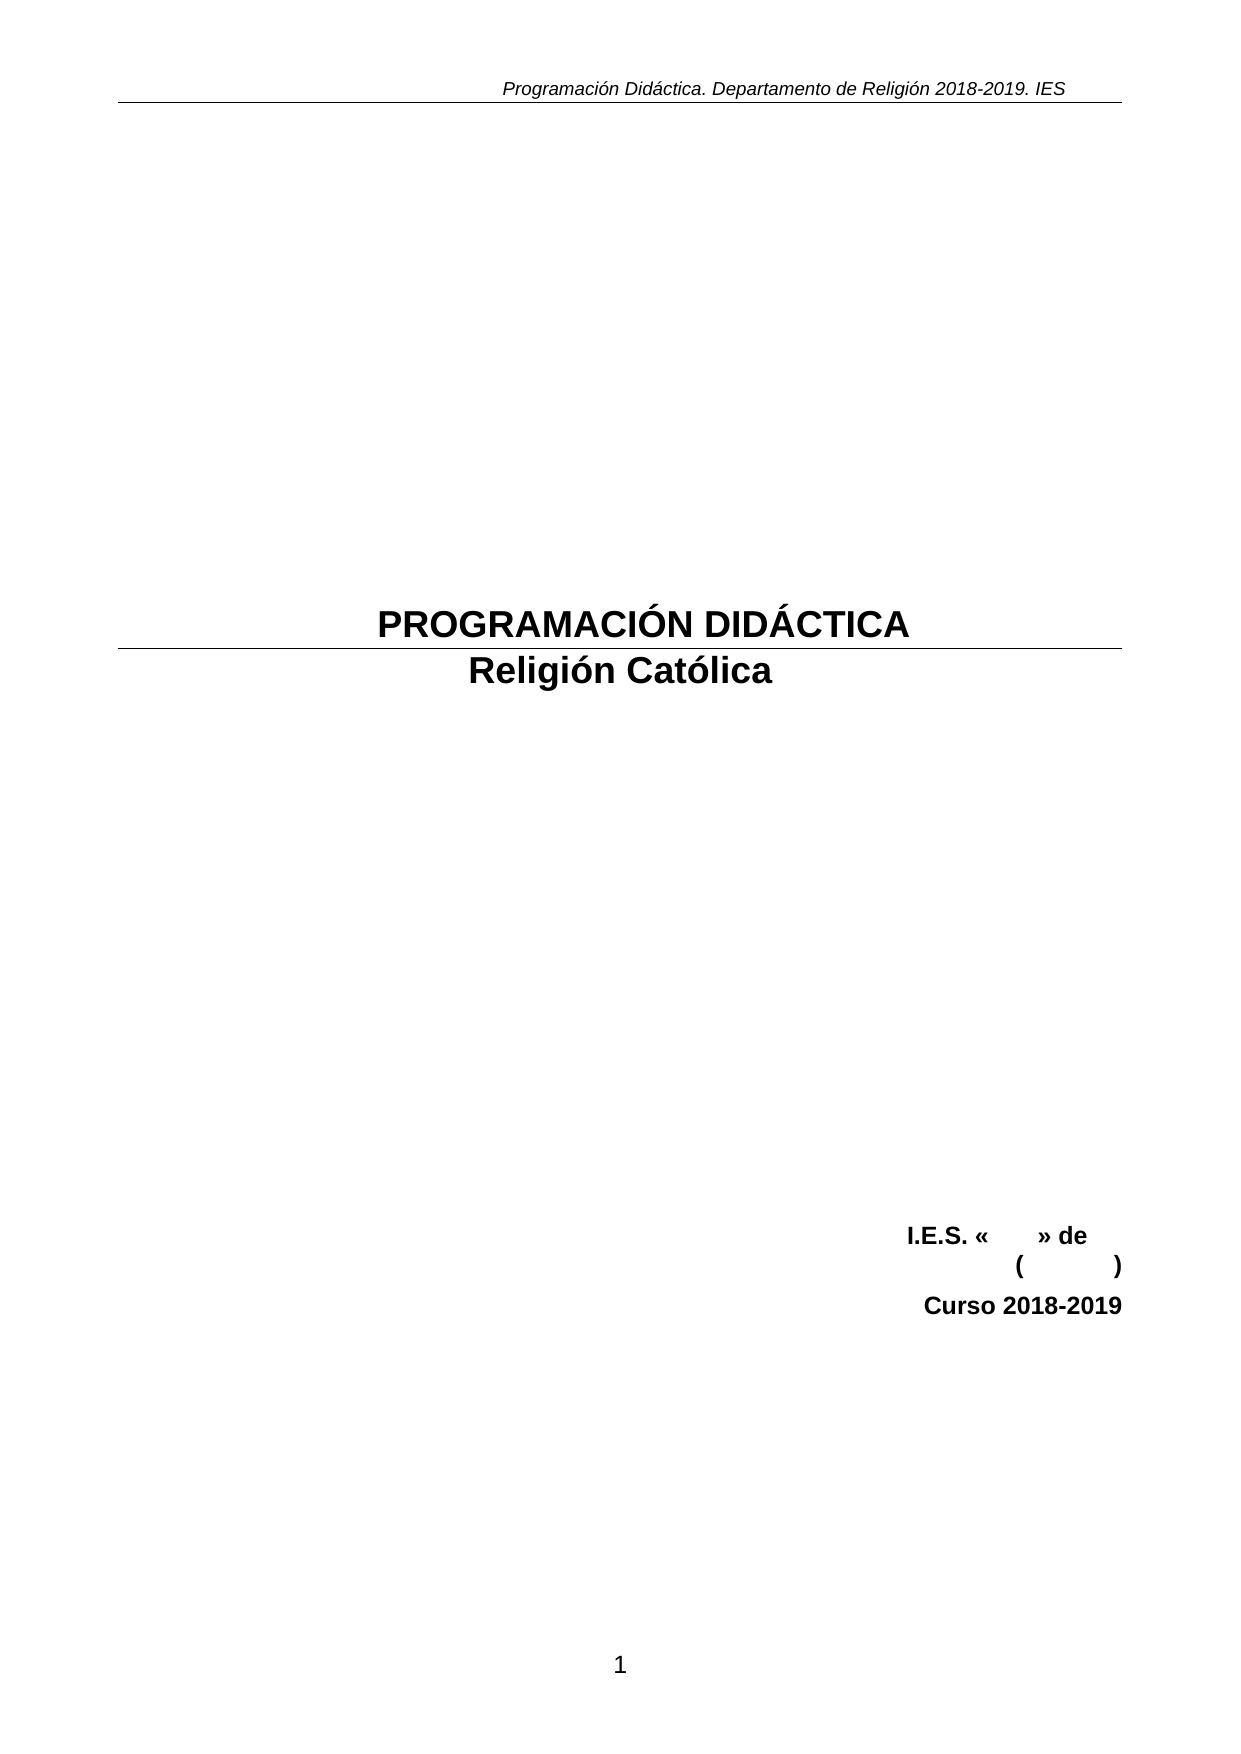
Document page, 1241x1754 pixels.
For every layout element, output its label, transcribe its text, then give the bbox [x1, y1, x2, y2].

text Religión Católica [118, 649, 1122, 691]
subtitle PROGRAMACIÓN DIDÁCTICA [118, 599, 1122, 648]
subtitle Curso 2018-2019 [118, 1291, 1122, 1320]
subtitle I.E.S. « » de ( ) [118, 1221, 1122, 1279]
